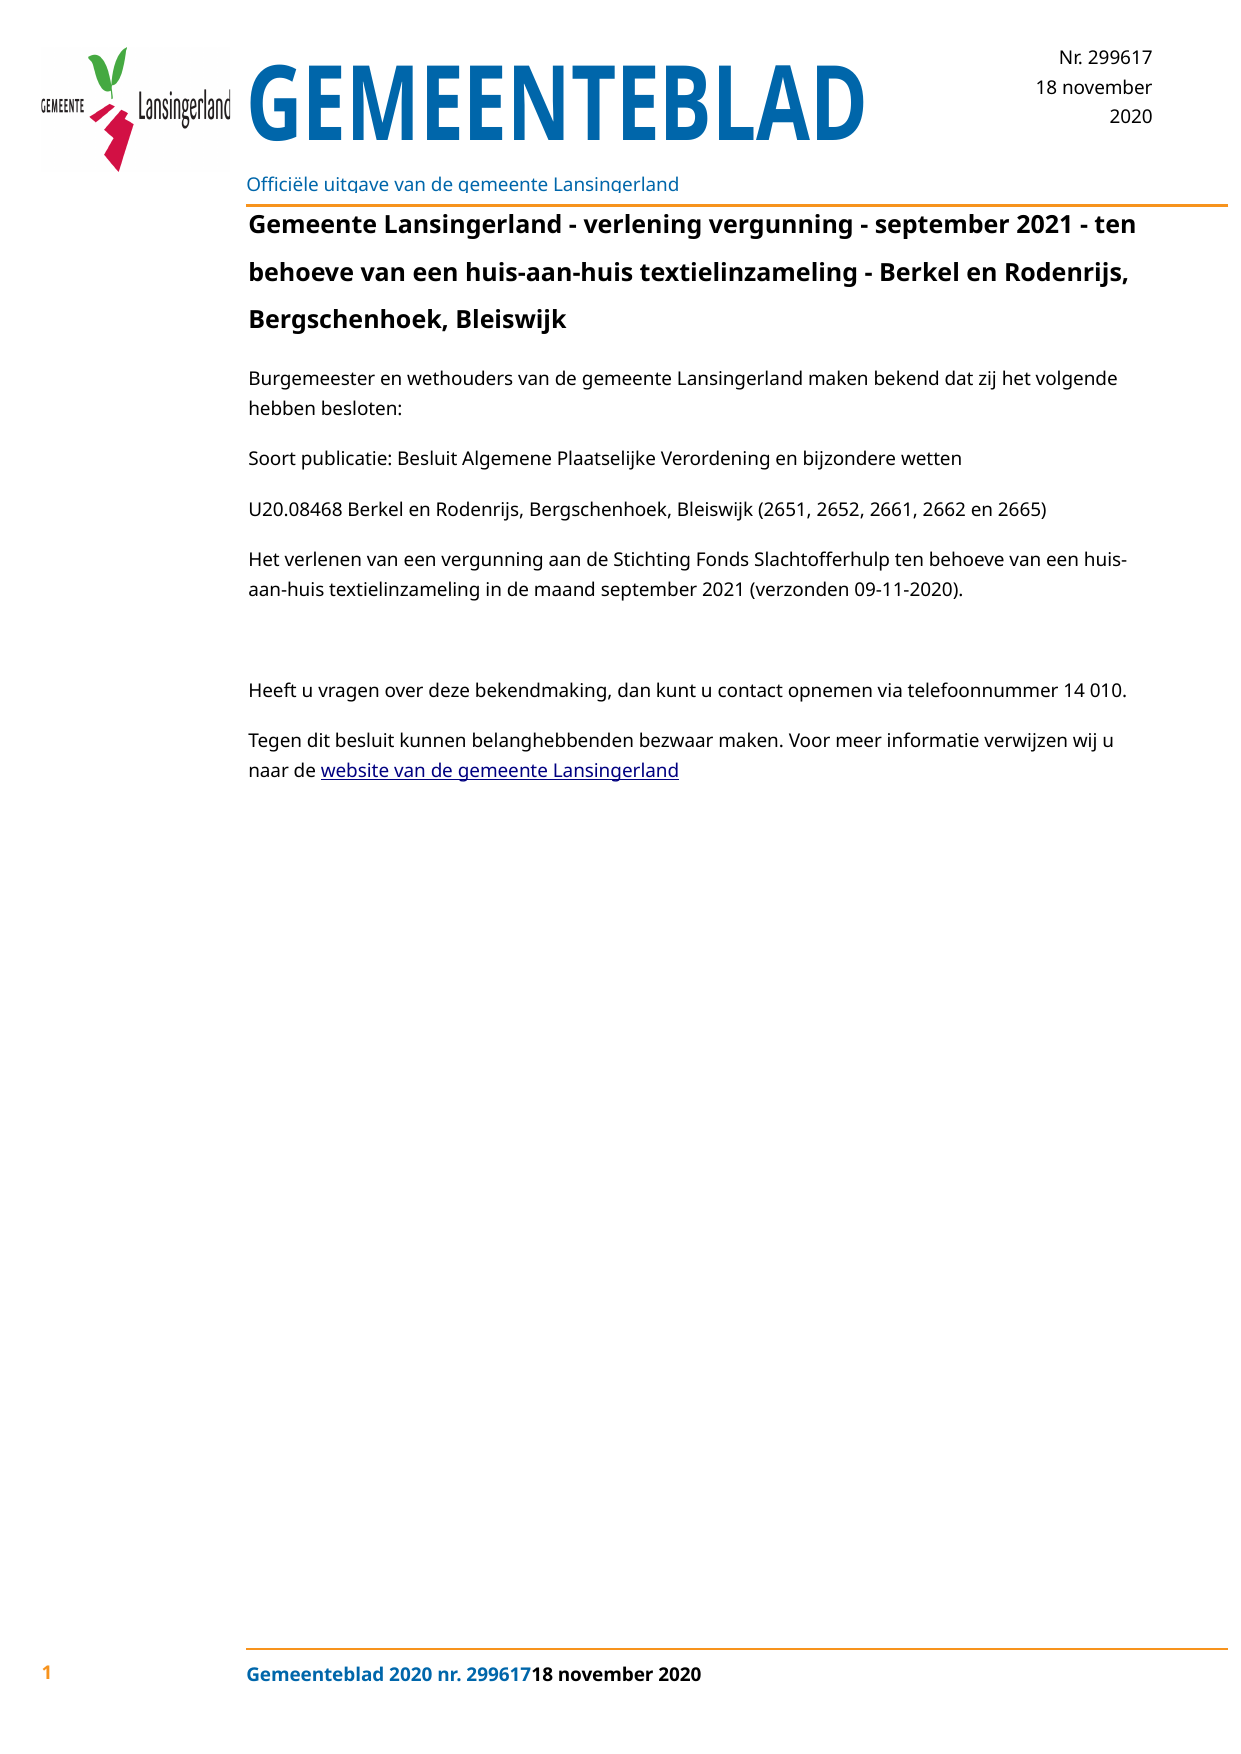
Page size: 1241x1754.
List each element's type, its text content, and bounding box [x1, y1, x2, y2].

text Het verlenen van een vergunning aan de Stichting Fonds Slachtofferhulp ten behoeve van een huis-aan-huis textielinzameling in de maand september 2021 (verzonden 09-11-2020). [248, 546, 1152, 602]
text U20.08468 Berkel en Rodenrijs, Bergschenhoek, Bleiswijk (2651, 2652, 2661, 2662 en 2665) [248, 496, 1152, 522]
text Soort publicatie: Besluit Algemene Plaatselijke Verordening en bijzondere wetten [248, 446, 1152, 471]
text Burgemeester en wethouders van de gemeente Lansingerland maken bekend dat zij het volgende hebben besloten: [248, 366, 1152, 421]
picture [41, 47, 231, 172]
text Heeft u vragen over deze bekendmaking, dan kunt u contact opnemen via telefoonnummer 14 010. [248, 677, 1152, 702]
text Tegen dit besluit kunnen belanghebbenden bezwaar maken. Voor meer informatie verwijzen wij u naar de website van de gemeente Lansingerland [248, 727, 1152, 782]
text Gemeente Lansingerland - verlening vergunning - september 2021 - ten behoeve van een huis-aan-huis textielinzameling - Berkel en Rodenrijs, Bergschenhoek, Bleiswijk [248, 207, 1152, 336]
